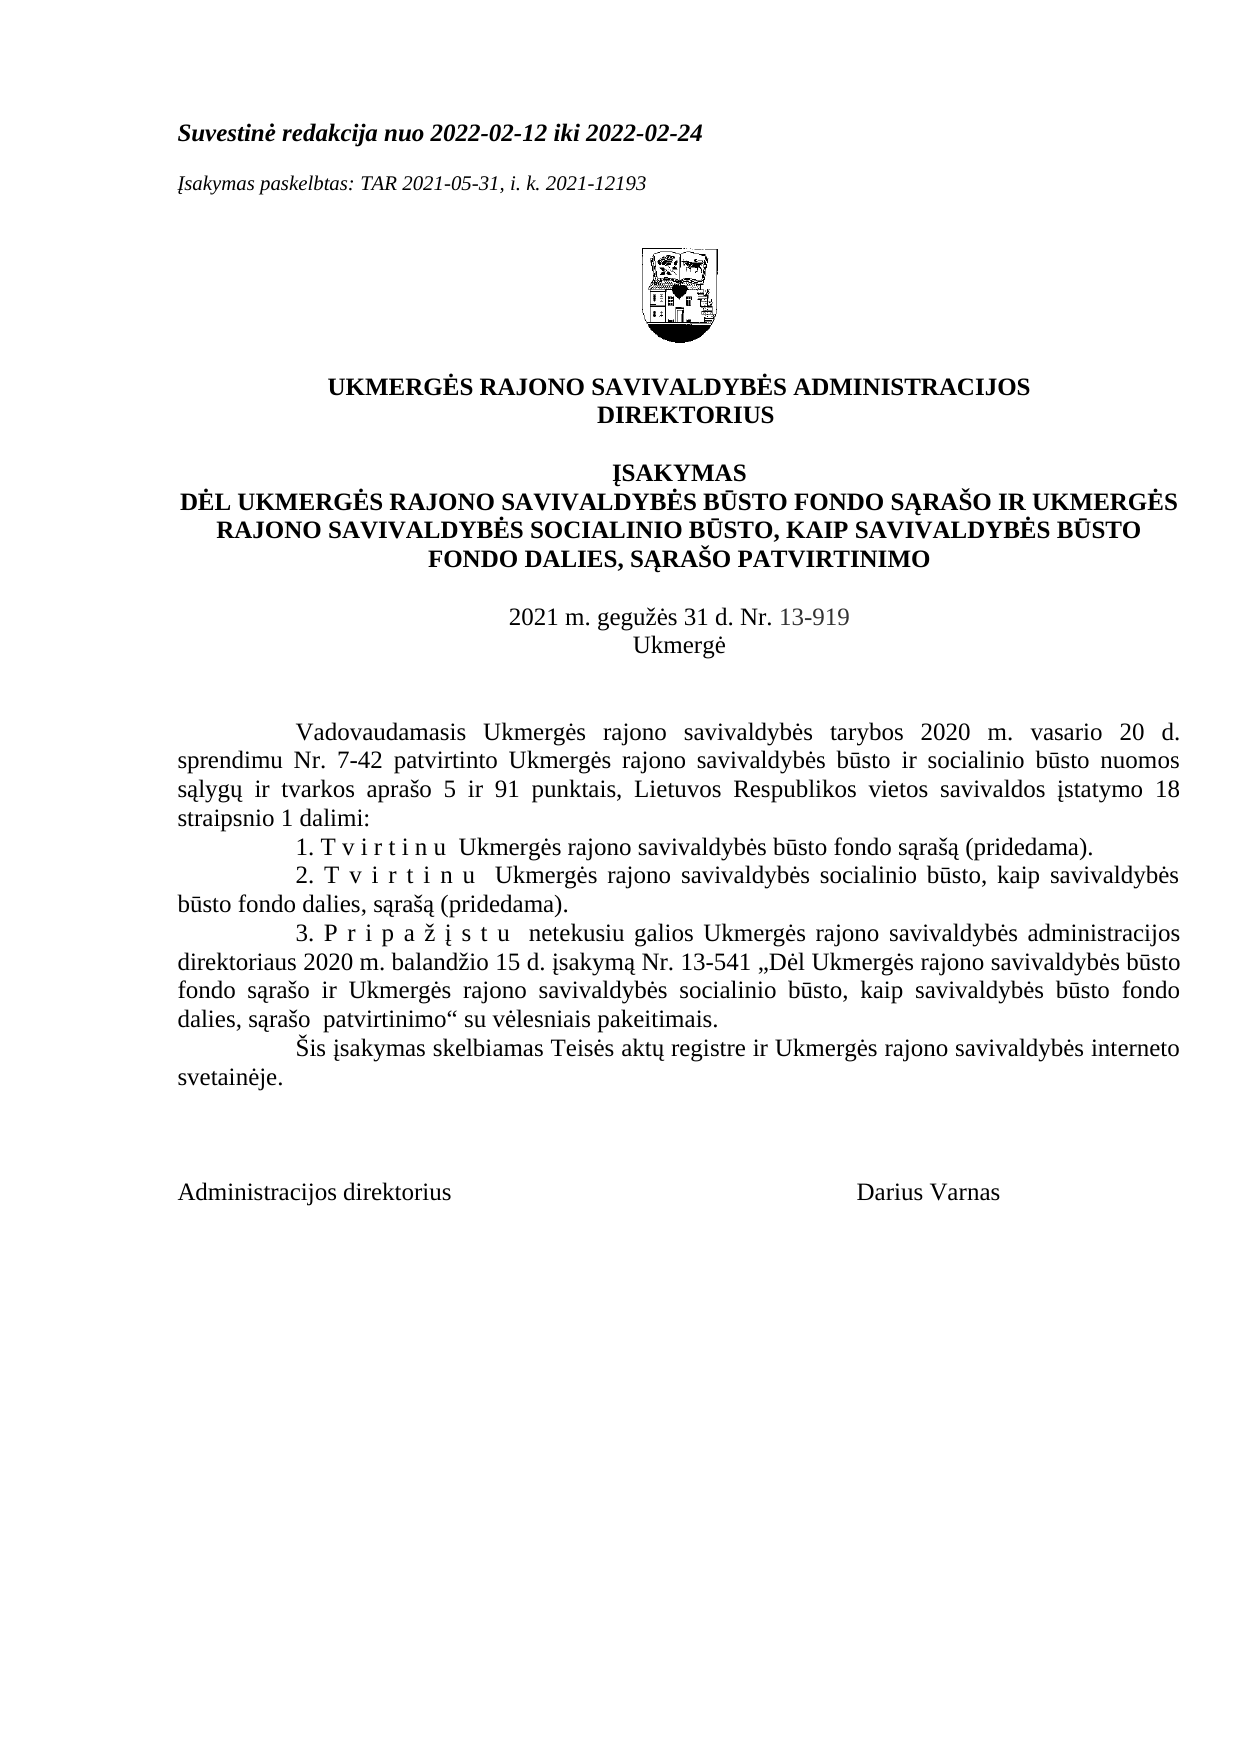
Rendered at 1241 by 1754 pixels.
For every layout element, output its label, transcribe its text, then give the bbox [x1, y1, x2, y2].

text 1. T v i r t i n u Ukmergės rajono savivaldybės būsto fondo sąrašą (pridedama). [177, 832, 1181, 861]
text Administracijos direktorius Darius Varnas [177, 1177, 1181, 1206]
text DĖL UKMERGĖS RAJONO SAVIVALDYBĖS BŪSTO FONDO SĄRAŠO IR UKMERGĖS RAJONO SAVIVALDYBĖS SOCIALINIO BŪSTO, KAIP SAVIVALDYBĖS BŪSTO FONDO DALIES, SĄRAŠO PATVIRTINIMO [177, 487, 1181, 573]
text DIREKTORIUS [177, 401, 1181, 429]
text 2. T v i r t i n u Ukmergės rajono savivaldybės socialinio būsto, kaip savivaldybės būsto fondo dalies, sąrašą (pridedama). [177, 861, 1181, 918]
text Ukmergė [177, 631, 1181, 659]
text Šis įsakymas skelbiamas Teisės aktų registre ir Ukmergės rajono savivaldybės interneto svetainėje. [177, 1033, 1181, 1091]
text UKMERGĖS RAJONO SAVIVALDYBĖS ADMINISTRACIJOS [177, 372, 1181, 401]
text Įsakymas paskelbtas: TAR 2021-05-31, i. k. 2021-12193 [177, 171, 1181, 195]
text ĮSAKYMAS [177, 458, 1181, 487]
text Suvestinė redakcija nuo 2022-02-12 iki 2022-02-24 [177, 118, 1181, 147]
text 2021 m. gegužės 31 d. Nr. 13-919 [177, 602, 1181, 631]
text Vadovaudamasis Ukmergės rajono savivaldybės tarybos 2020 m. vasario 20 d. sprendimu Nr. 7-42 patvirtinto Ukmergės rajono savivaldybės būsto ir socialinio būsto nuomos sąlygų ir tvarkos aprašo 5 ir 91 punktais, Lietuvos Respublikos vietos savivaldos įstatymo 18 straipsnio 1 dalimi: [177, 717, 1181, 832]
text 3. P r i p a ž į s t u netekusiu galios Ukmergės rajono savivaldybės administracijos direktoriaus 2020 m. balandžio 15 d. įsakymą Nr. 13-541 „Dėl Ukmergės rajono savivaldybės būsto fondo sąrašo ir Ukmergės rajono savivaldybės socialinio būsto, kaip savivaldybės būsto fondo dalies, sąrašo patvirtinimo“ su vėlesniais pakeitimais. [177, 918, 1181, 1033]
